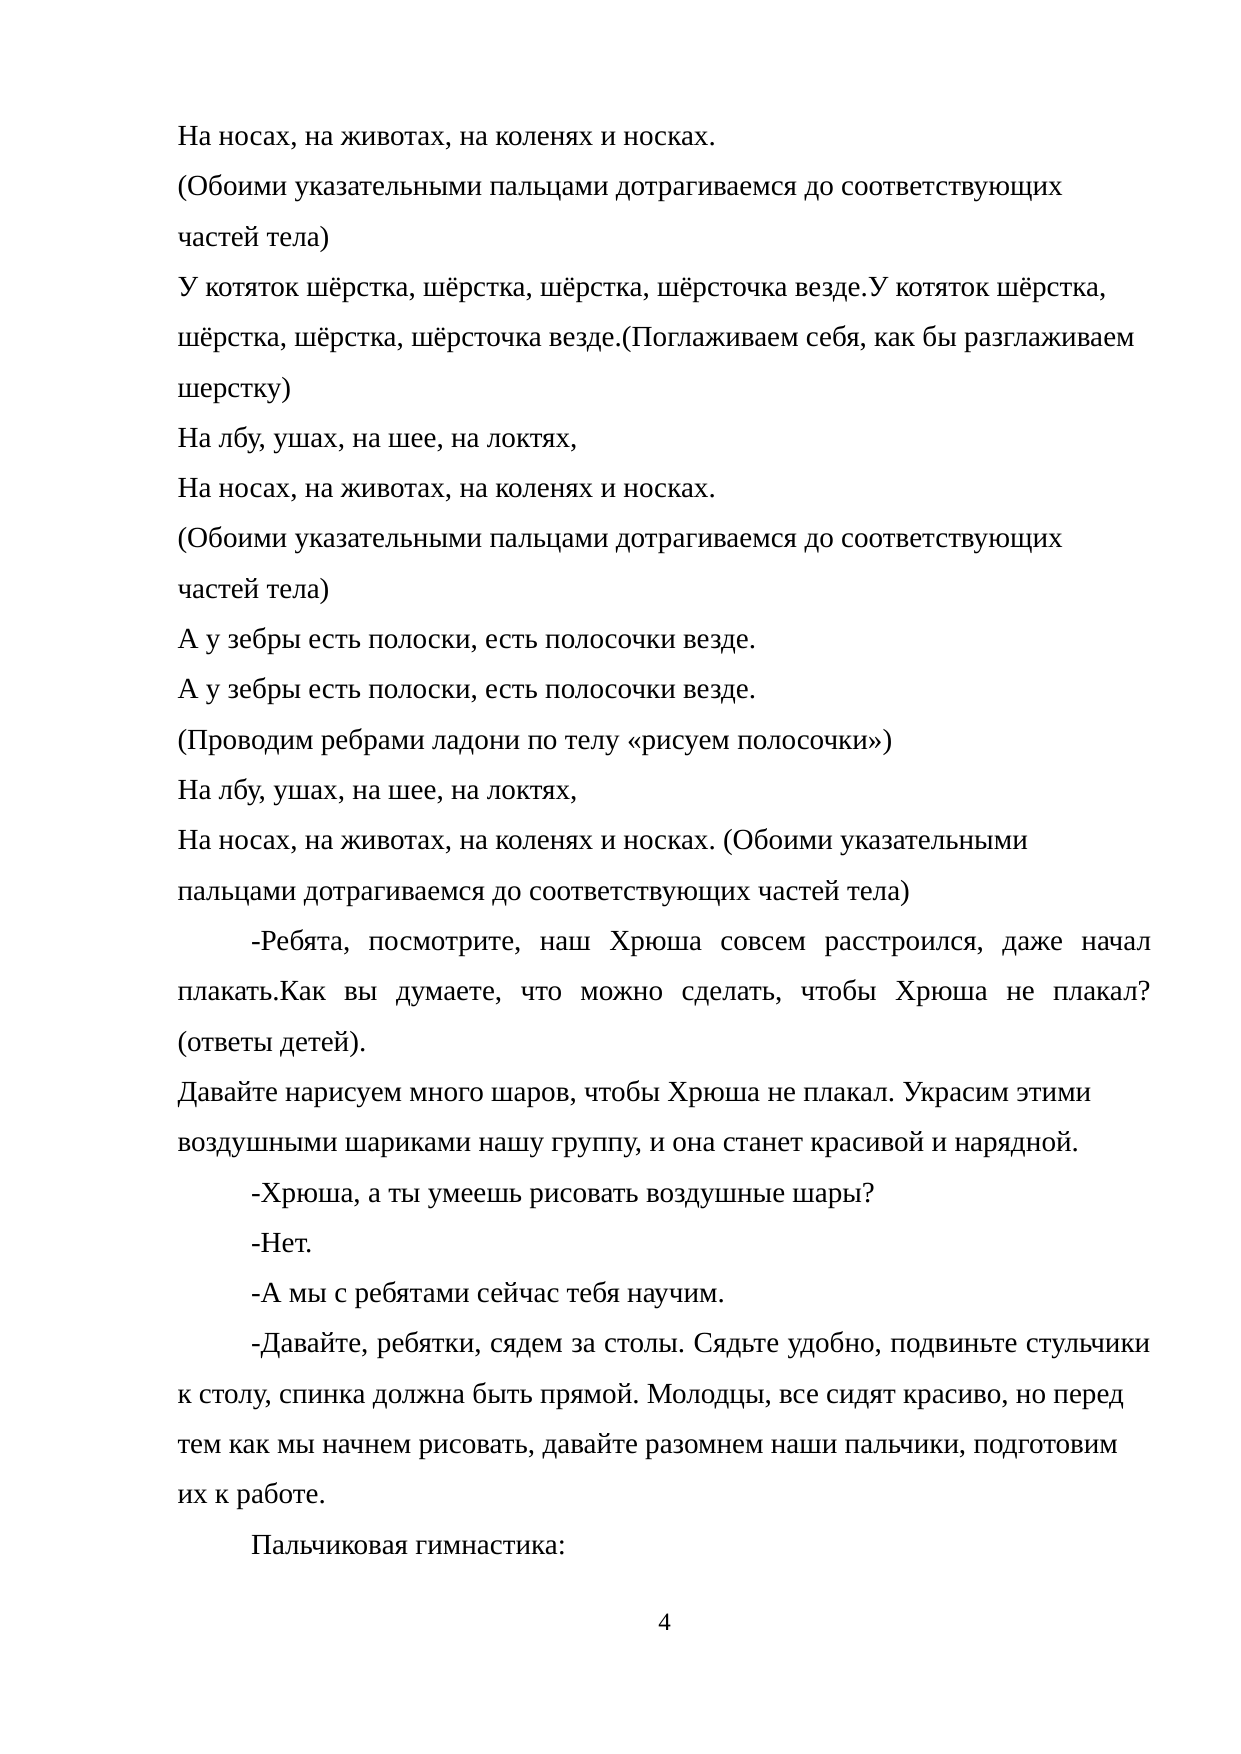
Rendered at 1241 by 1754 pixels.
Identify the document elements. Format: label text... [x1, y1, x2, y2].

text -Ребята, посмотрите, наш Хрюша совсем расстроился, даже начал плакать.Как вы думаете, что можно сделать, чтобы Хрюша не плакал? (ответы детей). [177, 923, 1152, 1057]
text тем как мы начнем рисовать, давайте разомнем наши пальчики, подготовим [177, 1426, 1152, 1460]
text -Нет. [177, 1225, 1152, 1258]
text шёрстка, шёрстка, шёрсточка везде.(Поглаживаем себя, как бы разглаживаем [177, 319, 1152, 353]
text частей тела) [177, 219, 1152, 252]
text -А мы с ребятами сейчас тебя научим. [177, 1275, 1152, 1309]
text На носах, на животах, на коленях и носках. [177, 470, 1152, 504]
text На носах, на животах, на коленях и носках. [177, 118, 1152, 152]
text их к работе. [177, 1477, 1152, 1510]
text На лбу, ушах, на шее, на локтях, [177, 772, 1152, 806]
text А у зебры есть полоски, есть полосочки везде. [177, 621, 1152, 655]
text воздушными шариками нашу группу, и она станет красивой и нарядной. [177, 1124, 1152, 1158]
text На носах, на животах, на коленях и носках. (Обоими указательными [177, 822, 1152, 856]
text На лбу, ушах, на шее, на локтях, [177, 420, 1152, 453]
text У котяток шёрстка, шёрстка, шёрстка, шёрсточка везде.У котяток шёрстка, [177, 269, 1152, 303]
text шерстку) [177, 370, 1152, 403]
text Пальчиковая гимнастика: [177, 1527, 1152, 1560]
text пальцами дотрагиваемся до соответствующих частей тела) [177, 873, 1152, 906]
text (Проводим ребрами ладони по телу «рисуем полосочки») [177, 722, 1152, 755]
text частей тела) [177, 571, 1152, 604]
text -Давайте, ребятки, сядем за столы. Сядьте удобно, подвиньте стульчики к столу, спинка должна быть прямой. Молодцы, все сидят красиво, но перед [177, 1326, 1152, 1409]
text Давайте нарисуем много шаров, чтобы Хрюша не плакал. Украсим этими [177, 1074, 1152, 1108]
text А у зебры есть полоски, есть полосочки везде. [177, 672, 1152, 705]
text (Обоими указательными пальцами дотрагиваемся до соответствующих [177, 168, 1152, 202]
text (Обоими указательными пальцами дотрагиваемся до соответствующих [177, 521, 1152, 554]
text -Хрюша, а ты умеешь рисовать воздушные шары? [177, 1175, 1152, 1208]
